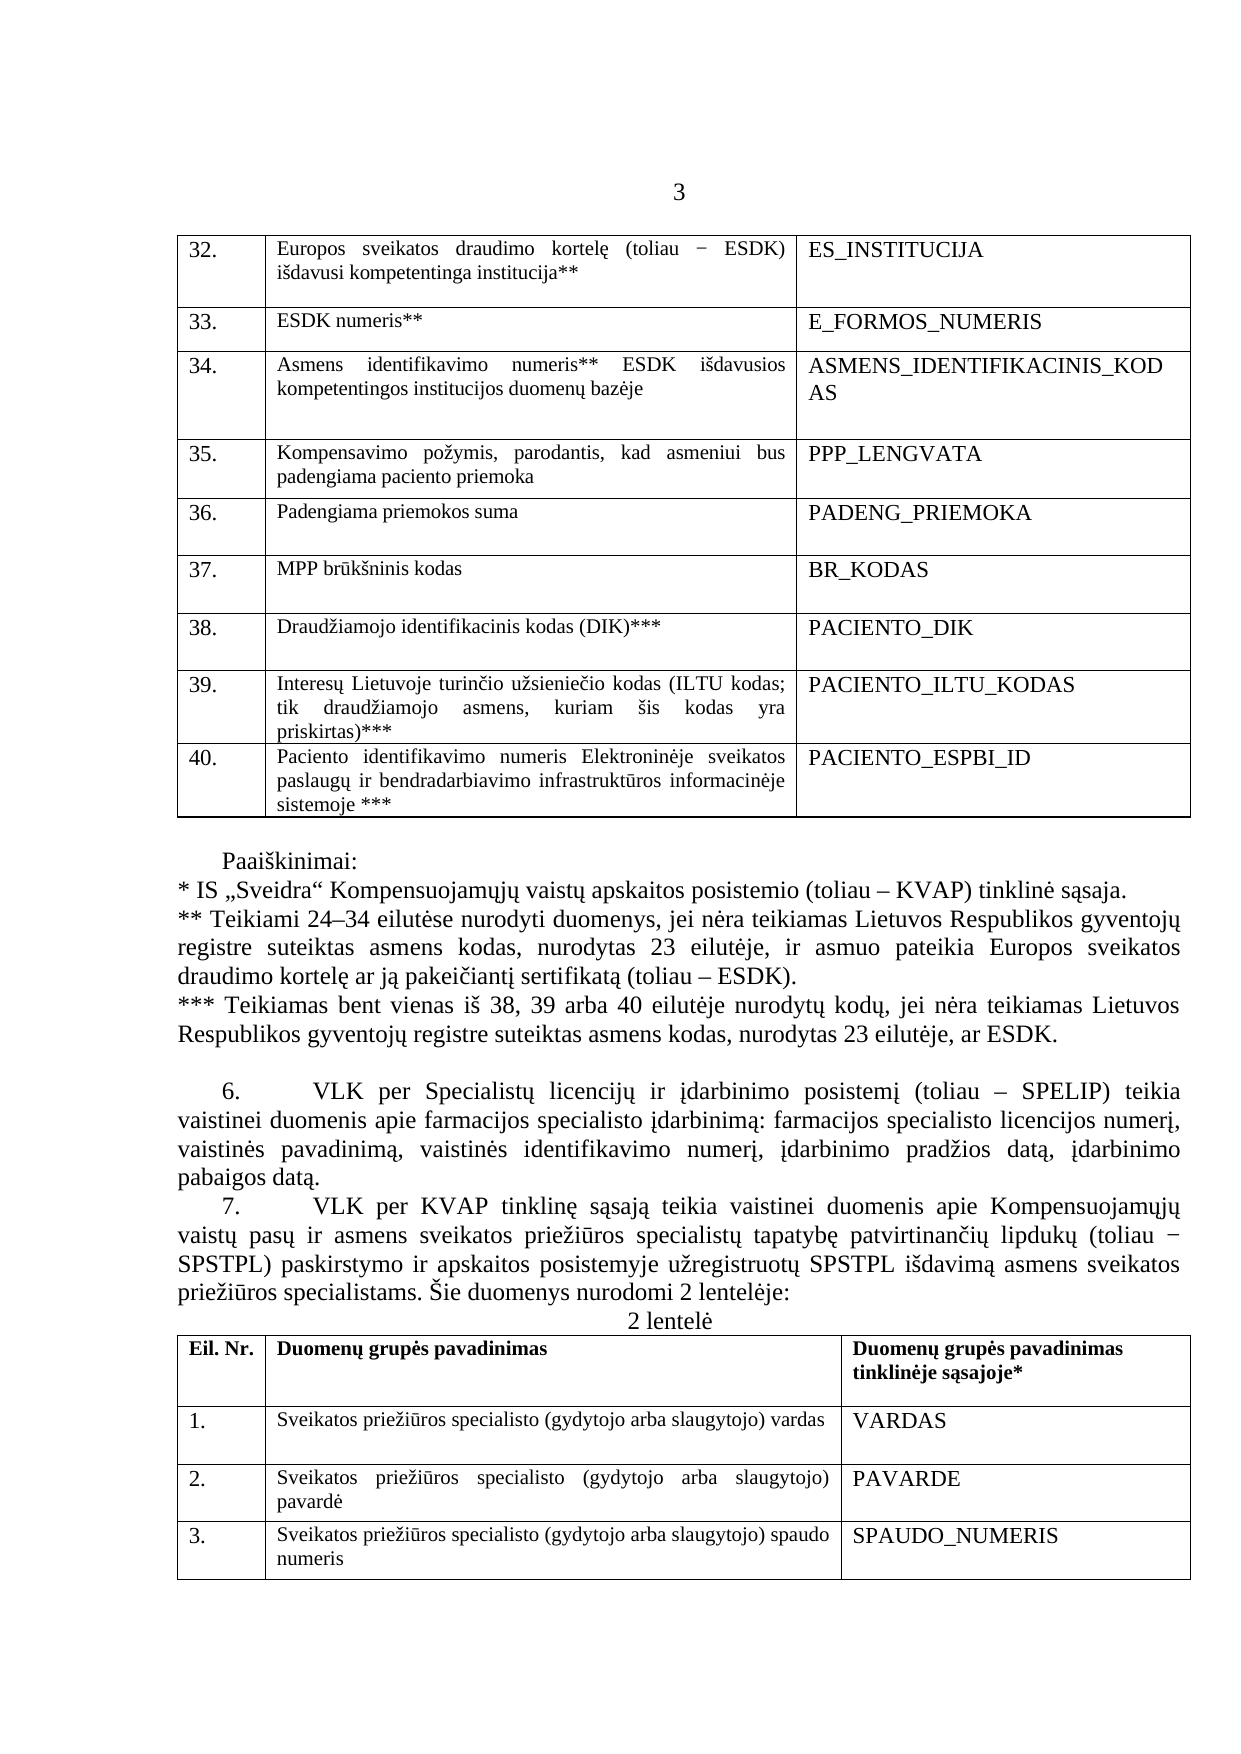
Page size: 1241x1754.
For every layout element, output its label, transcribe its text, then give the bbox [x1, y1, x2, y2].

table_cell PAVARDE [842, 1465, 1190, 1521]
table_cell 33. [178, 308, 265, 351]
text *** Teikiamas bent vienas iš 38, 39 arba 40 eilutėje nurodytų kodų, jei nėra teikiamas Lietuvos Respublikos gyventojų registre suteiktas asmens kodas, nurodytas 23 eilutėje, ar ESDK. [177, 990, 1181, 1047]
table_cell Kompensavimo požymis, parodantis, kad asmeniui bus padengiama paciento priemoka [266, 440, 796, 498]
table_cell BR_KODAS [797, 556, 1190, 613]
table_cell PADENG_PRIEMOKA [797, 499, 1190, 555]
table_header Eil. Nr. [178, 1336, 265, 1406]
table_cell Sveikatos priežiūros specialisto (gydytojo arba slaugytojo) pavardė [266, 1465, 841, 1521]
table_cell 32. [178, 236, 265, 307]
table_cell MPP brūkšninis kodas [266, 556, 796, 613]
text 6. VLK per Specialistų licencijų ir įdarbinimo posistemį (toliau – SPELIP) teikia vaistinei duomenis apie farmacijos specialisto įdarbinimą: farmacijos specialisto licencijos numerį, vaistinės pavadinimą, vaistinės identifikavimo numerį, įdarbinimo pradžios datą, įdarbinimo pabaigos datą. [177, 1076, 1181, 1191]
table_cell 2. [178, 1465, 265, 1521]
table_cell 39. [178, 671, 265, 743]
table_cell ESDK numeris** [266, 308, 796, 351]
table_cell VARDAS [842, 1407, 1190, 1464]
table_cell E_FORMOS_NUMERIS [797, 308, 1190, 351]
table_cell 1. [178, 1407, 265, 1464]
table_cell 34. [178, 352, 265, 439]
table_cell 37. [178, 556, 265, 613]
table_cell Sveikatos priežiūros specialisto (gydytojo arba slaugytojo) vardas [266, 1407, 841, 1464]
table_cell PACIENTO_ILTU_KODAS [797, 671, 1190, 743]
table_cell Padengiama priemokos suma [266, 499, 796, 555]
text * IS „Sveidra“ Kompensuojamųjų vaistų apskaitos posistemio (toliau – KVAP) tinklinė sąsaja. [177, 875, 1181, 904]
table_header Duomenų grupės pavadinimas tinklinėje sąsajoje* [842, 1336, 1190, 1406]
table_cell Sveikatos priežiūros specialisto (gydytojo arba slaugytojo) spaudo numeris [266, 1522, 841, 1578]
table_cell ASMENS_IDENTIFIKACINIS_KODAS [797, 352, 1190, 439]
table_header Duomenų grupės pavadinimas [266, 1336, 841, 1406]
table_cell PPP_LENGVATA [797, 440, 1190, 498]
table_cell Draudžiamojo identifikacinis kodas (DIK)*** [266, 614, 796, 670]
table_cell 35. [178, 440, 265, 498]
table_cell SPAUDO_NUMERIS [842, 1522, 1190, 1578]
table_cell Interesų Lietuvoje turinčio užsieniečio kodas (ILTU kodas; tik draudžiamojo asmens, kuriam šis kodas yra priskirtas)*** [266, 671, 796, 743]
table_cell PACIENTO_DIK [797, 614, 1190, 670]
text 7. VLK per KVAP tinklinę sąsają teikia vaistinei duomenis apie Kompensuojamųjų vaistų pasų ir asmens sveikatos priežiūros specialistų tapatybę patvirtinančių lipdukų (toliau − SPSTPL) paskirstymo ir apskaitos posistemyje užregistruotų SPSTPL išdavimą asmens sveikatos priežiūros specialistams. Šie duomenys nurodomi 2 lentelėje: [177, 1191, 1181, 1306]
text 2 lentelė [177, 1306, 1181, 1335]
text ** Teikiami 24–34 eilutėse nurodyti duomenys, jei nėra teikiamas Lietuvos Respublikos gyventojų registre suteiktas asmens kodas, nurodytas 23 eilutėje, ir asmuo pateikia Europos sveikatos draudimo kortelę ar ją pakeičiantį sertifikatą (toliau – ESDK). [177, 904, 1181, 990]
table_cell Asmens identifikavimo numeris** ESDK išdavusios kompetentingos institucijos duomenų bazėje [266, 352, 796, 439]
table_cell Paciento identifikavimo numeris Elektroninėje sveikatos paslaugų ir bendradarbiavimo infrastruktūros informacinėje sistemoje *** [266, 744, 796, 816]
table_cell 36. [178, 499, 265, 555]
table_cell 40. [178, 744, 265, 816]
text Paaiškinimai: [222, 846, 1181, 875]
table_cell 38. [178, 614, 265, 670]
table_cell ES_INSTITUCIJA [797, 236, 1190, 307]
table_cell Europos sveikatos draudimo kortelę (toliau − ESDK) išdavusi kompetentinga institucija** [266, 236, 796, 307]
table_cell 3. [178, 1522, 265, 1578]
table_cell PACIENTO_ESPBI_ID [797, 744, 1190, 816]
